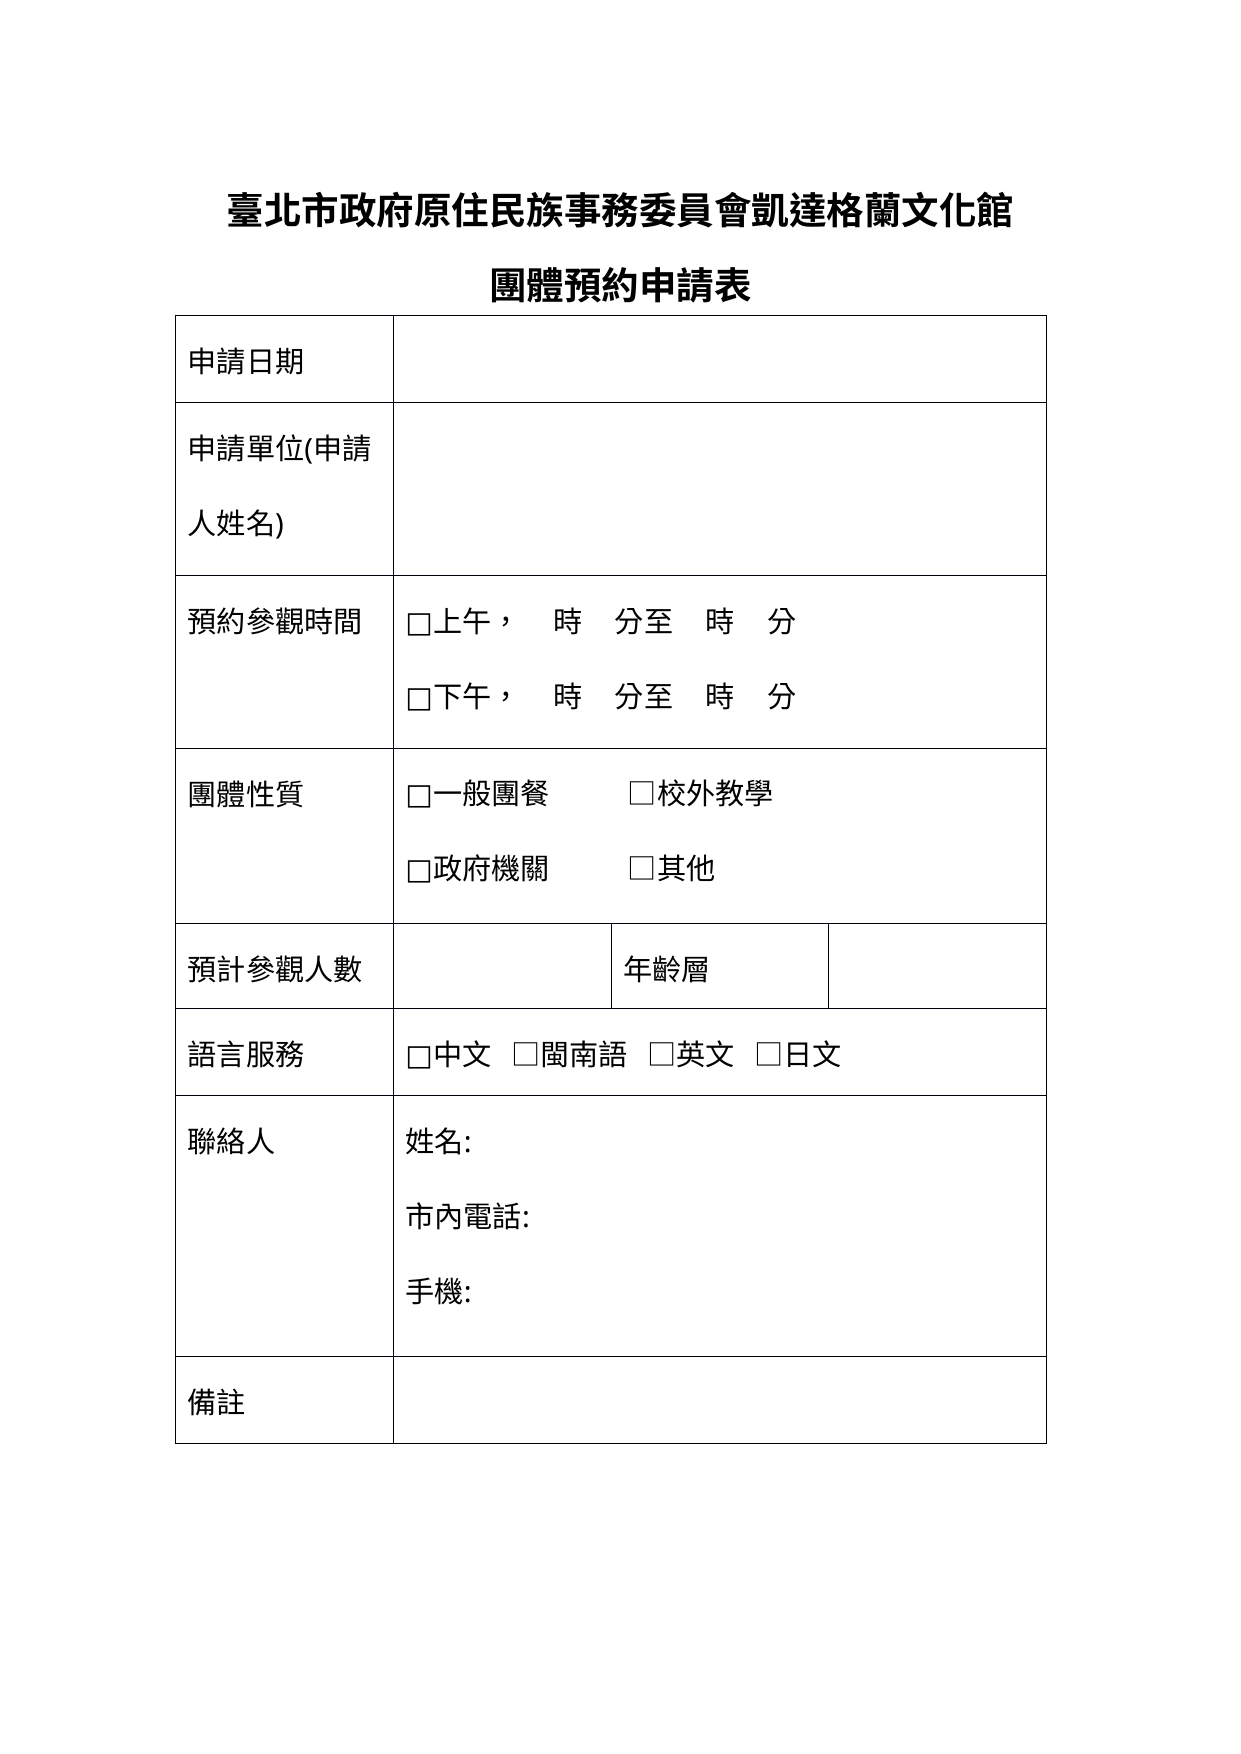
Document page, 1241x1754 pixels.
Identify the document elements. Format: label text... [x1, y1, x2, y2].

table_cell □一般團餐 □校外教學 □政府機關 □其他 [394, 749, 1046, 923]
text 臺北市政府原住民族事務委員會凱達格蘭文化館 [187, 164, 1053, 239]
table_cell 申請單位(申請人姓名) [176, 403, 393, 575]
table_cell 備註 [176, 1357, 393, 1443]
table_header [394, 316, 1046, 402]
text 團體預約申請表 [187, 239, 1053, 314]
table_cell 預計參觀人數 [176, 924, 393, 1008]
table_cell □上午， 時 分至 時 分 □下午， 時 分至 時 分 [394, 576, 1046, 747]
table_cell [394, 924, 611, 1008]
table_cell [829, 924, 1046, 1008]
table_cell □中文 □閩南語 □英文 □日文 [394, 1009, 1046, 1095]
table_cell 年齡層 [612, 924, 828, 1008]
table_cell 聯絡人 [176, 1096, 393, 1356]
table_cell [394, 1357, 1046, 1443]
table_cell 預約參觀時間 [176, 576, 393, 747]
table_cell 姓名: 市內電話: 手機: [394, 1096, 1046, 1356]
table_cell 語言服務 [176, 1009, 393, 1095]
table_cell [394, 403, 1046, 575]
table_cell 團體性質 [176, 749, 393, 923]
table_header 申請日期 [176, 316, 393, 402]
